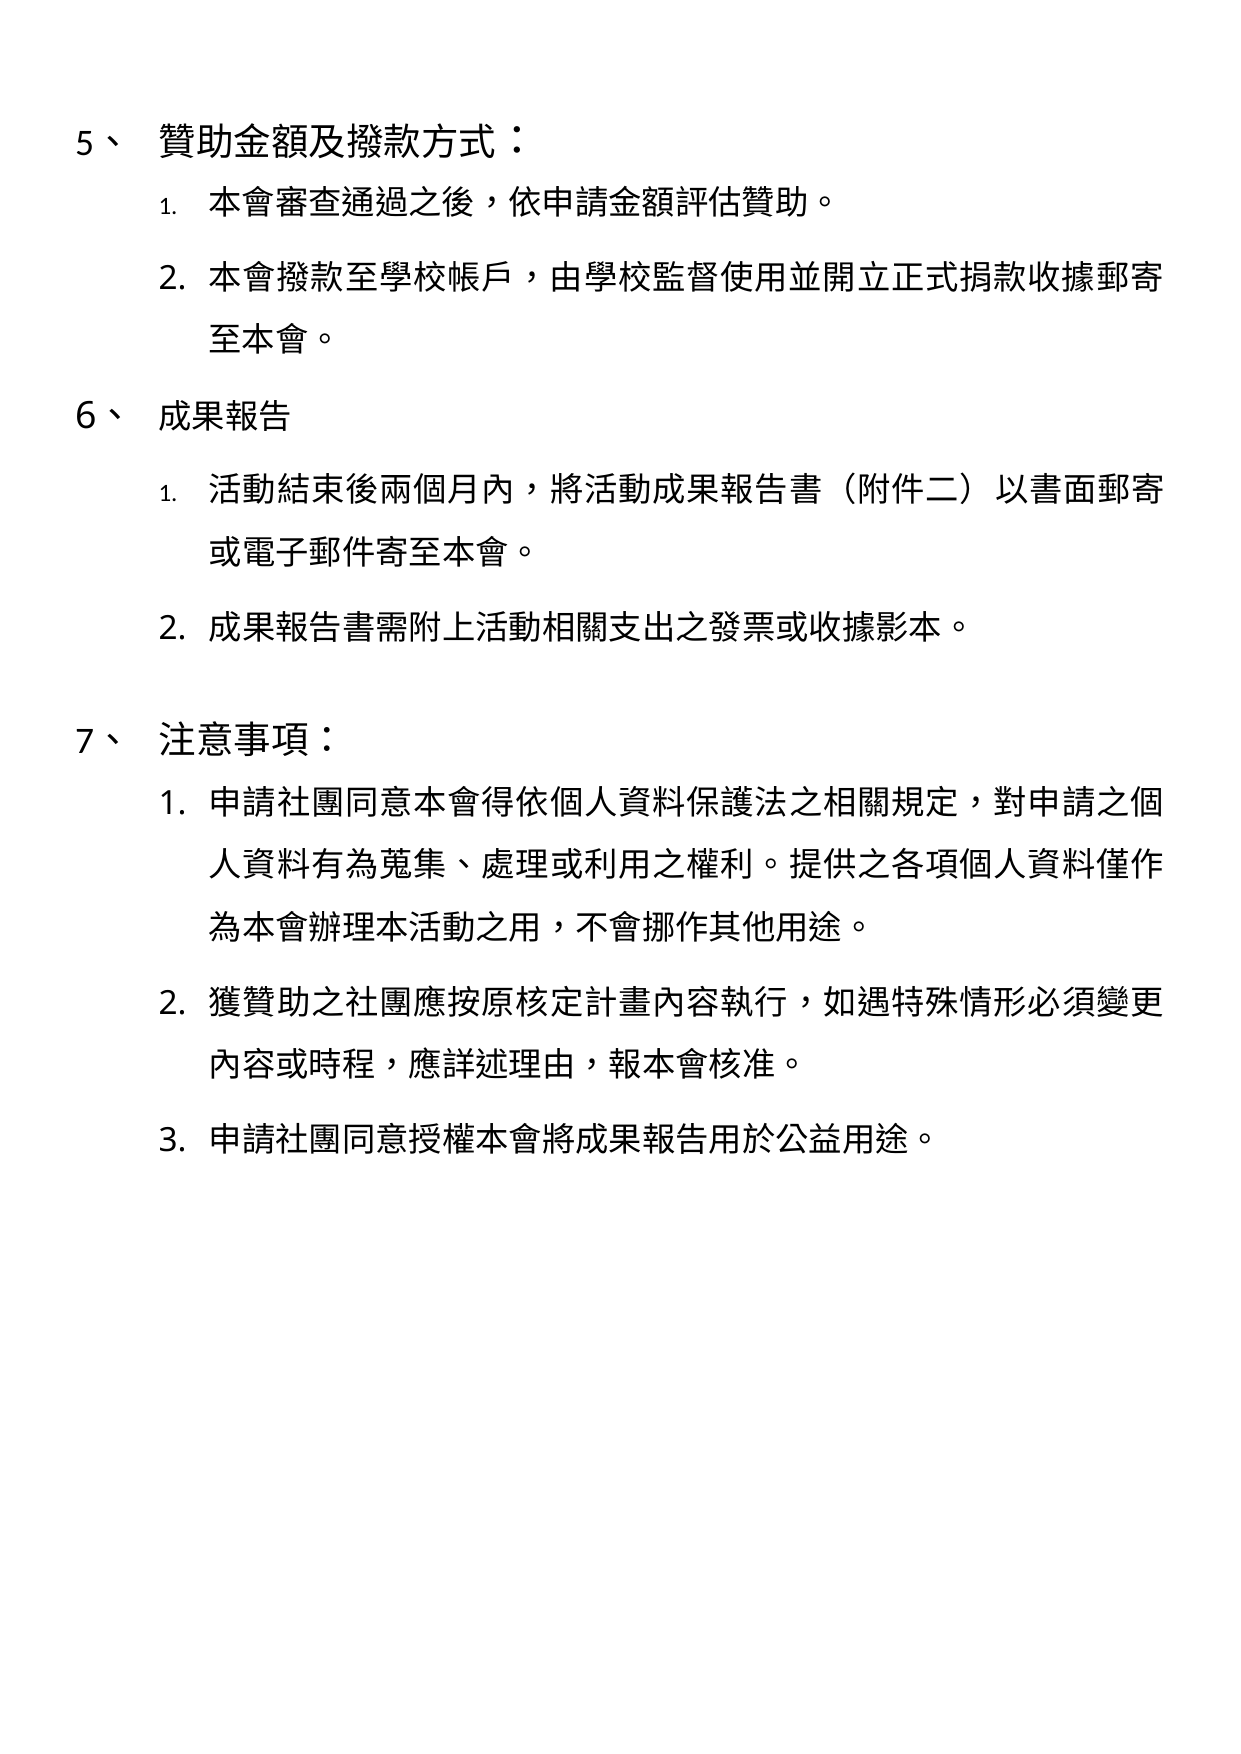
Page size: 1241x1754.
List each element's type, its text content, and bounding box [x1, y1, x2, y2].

list 活動結束後兩個月內，將活動成果報告書（附件二）以書面郵寄或電子郵件寄至本會。 [158, 446, 1165, 571]
list 本會撥款至學校帳戶，由學校監督使用並開立正式捐款收據郵寄至本會。 [158, 233, 1165, 358]
list 申請社團同意本會得依個人資料保護法之相關規定，對申請之個人資料有為蒐集、處理或利用之權利。提供之各項個人資料僅作為本會辦理本活動之用，不會挪作其他用途。 [158, 758, 1165, 946]
list 成果報告書需附上活動相關支出之發票或收據影本。 [158, 583, 1165, 646]
list 申請社團同意授權本會將成果報告用於公益用途。 [158, 1096, 1165, 1158]
list 成果報告 [75, 371, 1165, 433]
list 獲贊助之社團應按原核定計畫內容執行，如遇特殊情形必須變更內容或時程，應詳述理由，報本會核准。 [158, 958, 1165, 1083]
list 本會審查通過之後，依申請金額評估贊助。 [158, 158, 1165, 221]
list 注意事項： [75, 696, 1165, 758]
list 贊助金額及撥款方式： [75, 96, 1165, 158]
